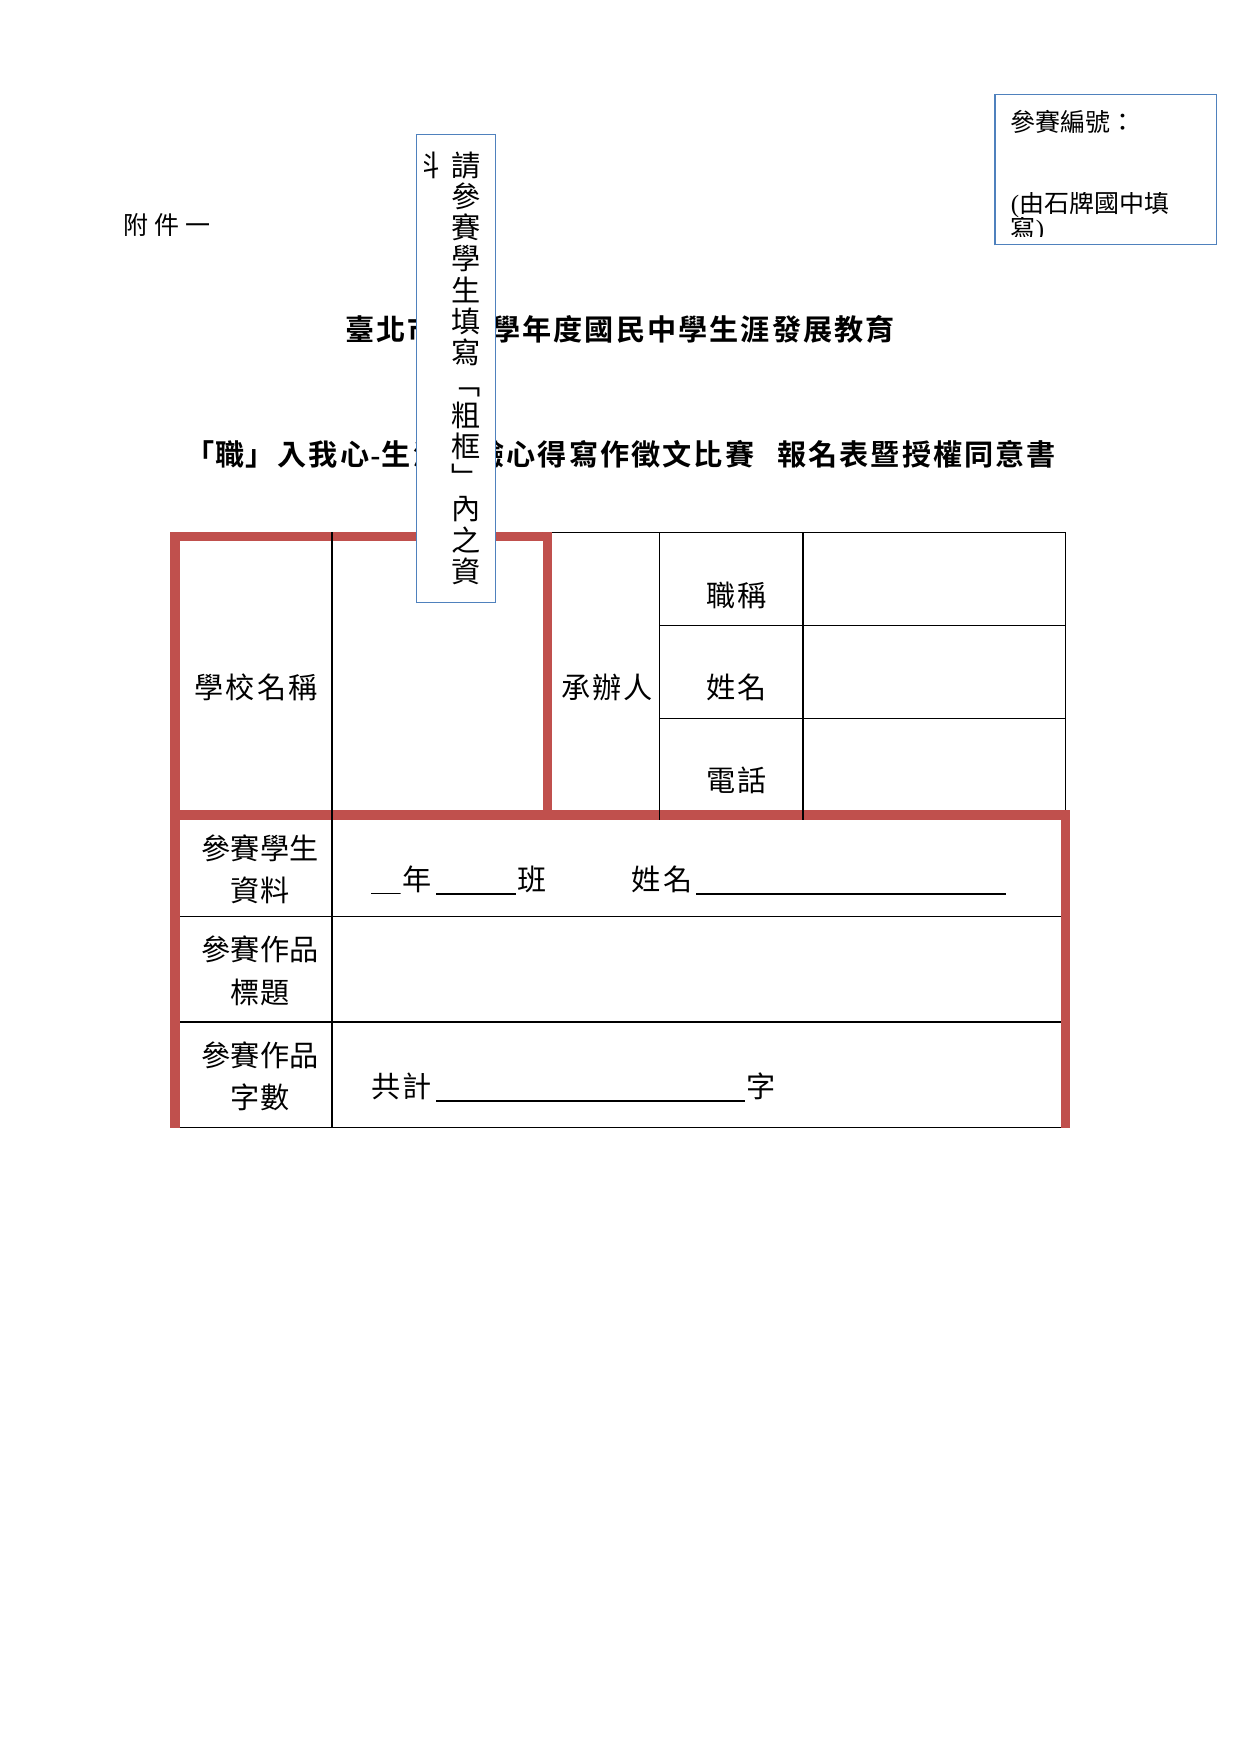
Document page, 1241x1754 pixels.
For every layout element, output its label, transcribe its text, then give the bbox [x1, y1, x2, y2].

table_cell [333, 917, 1061, 1021]
table_cell 參賽作品 標題 [180, 917, 331, 1021]
table_header 職稱 [660, 533, 802, 625]
table_header [417, 135, 495, 602]
table_header 承辦人 [552, 533, 659, 810]
text (由石牌國中填寫) [1011, 193, 1201, 236]
table_cell 電話 [660, 719, 802, 810]
text 臺北市107學年度國民中學生涯發展教育 [496, 244, 1120, 369]
text 臺北市107學年度國民中學生涯發展教育 [120, 244, 416, 369]
table_cell 參賽學生 資料 [180, 820, 331, 916]
table_cell 參賽作品 字數 [180, 1023, 331, 1127]
table_header 學校名稱 [180, 541, 331, 810]
table_cell [804, 719, 1065, 810]
table_cell 共計 字 [333, 1023, 1061, 1127]
table_cell 姓名 [660, 626, 802, 717]
text [496, 182, 994, 244]
text 參賽編號： [1011, 103, 1201, 139]
table_cell 年 班 姓名 [333, 820, 1061, 916]
text [996, 95, 1216, 244]
table_cell [804, 626, 1065, 717]
text 附件一 [120, 182, 416, 244]
text 「職」入我心-生涯體驗心得寫作徵文比賽 報名表暨授權同意書 [496, 369, 1120, 494]
table_header [804, 533, 1065, 625]
table_header [333, 541, 543, 810]
text 「職」入我心-生涯體驗心得寫作徵文比賽 報名表暨授權同意書 [120, 369, 416, 494]
